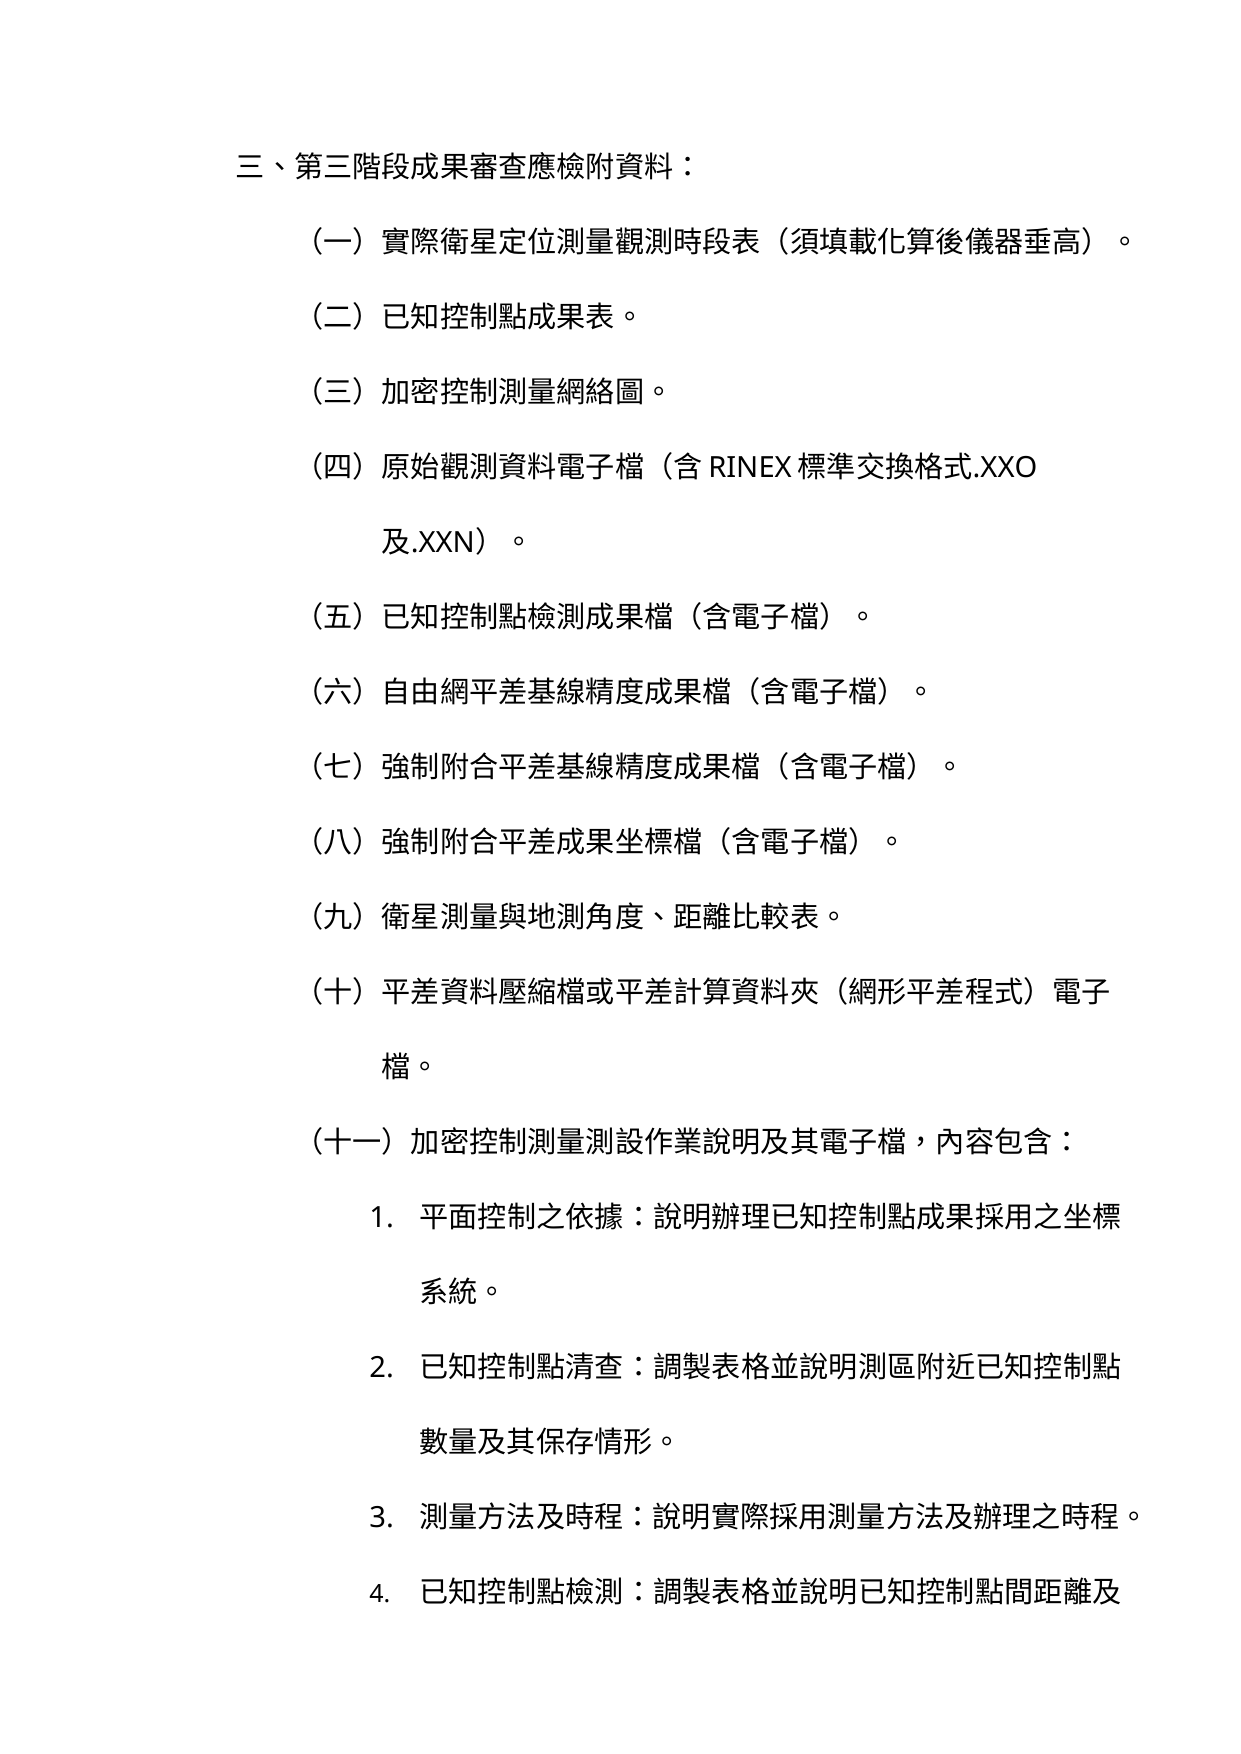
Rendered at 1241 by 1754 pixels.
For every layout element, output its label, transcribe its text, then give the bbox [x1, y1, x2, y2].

text （一）實際衛星定位測量觀測時段表（須填載化算後儀器垂高）。 [177, 202, 1122, 277]
text （五）已知控制點檢測成果檔（含電子檔）。 [177, 577, 1122, 652]
text （四）原始觀測資料電子檔（含RINEX標準交換格式.XXO及.XXN）。 [177, 427, 1122, 577]
text （十一）加密控制測量測設作業說明及其電子檔，內容包含： [177, 1102, 1122, 1177]
text （九）衛星測量與地測角度、距離比較表。 [177, 877, 1122, 952]
list 平面控制之依據：說明辦理已知控制點成果採用之坐標系統。 [369, 1177, 1122, 1327]
text （六）自由網平差基線精度成果檔（含電子檔）。 [177, 652, 1122, 727]
list 已知控制點檢測：調製表格並說明已知控制點間距離及 [369, 1552, 1122, 1627]
list 測量方法及時程：說明實際採用測量方法及辦理之時程。 [369, 1477, 1122, 1552]
text （八）強制附合平差成果坐標檔（含電子檔）。 [177, 802, 1122, 877]
text （二）已知控制點成果表。 [177, 277, 1122, 352]
text （七）強制附合平差基線精度成果檔（含電子檔）。 [177, 727, 1122, 802]
text （十）平差資料壓縮檔或平差計算資料夾（網形平差程式）電子檔。 [177, 952, 1122, 1102]
list 已知控制點清查：調製表格並說明測區附近已知控制點數量及其保存情形。 [369, 1327, 1122, 1477]
text （三）加密控制測量網絡圖。 [177, 352, 1122, 427]
text 三、第三階段成果審查應檢附資料： [177, 127, 1122, 202]
